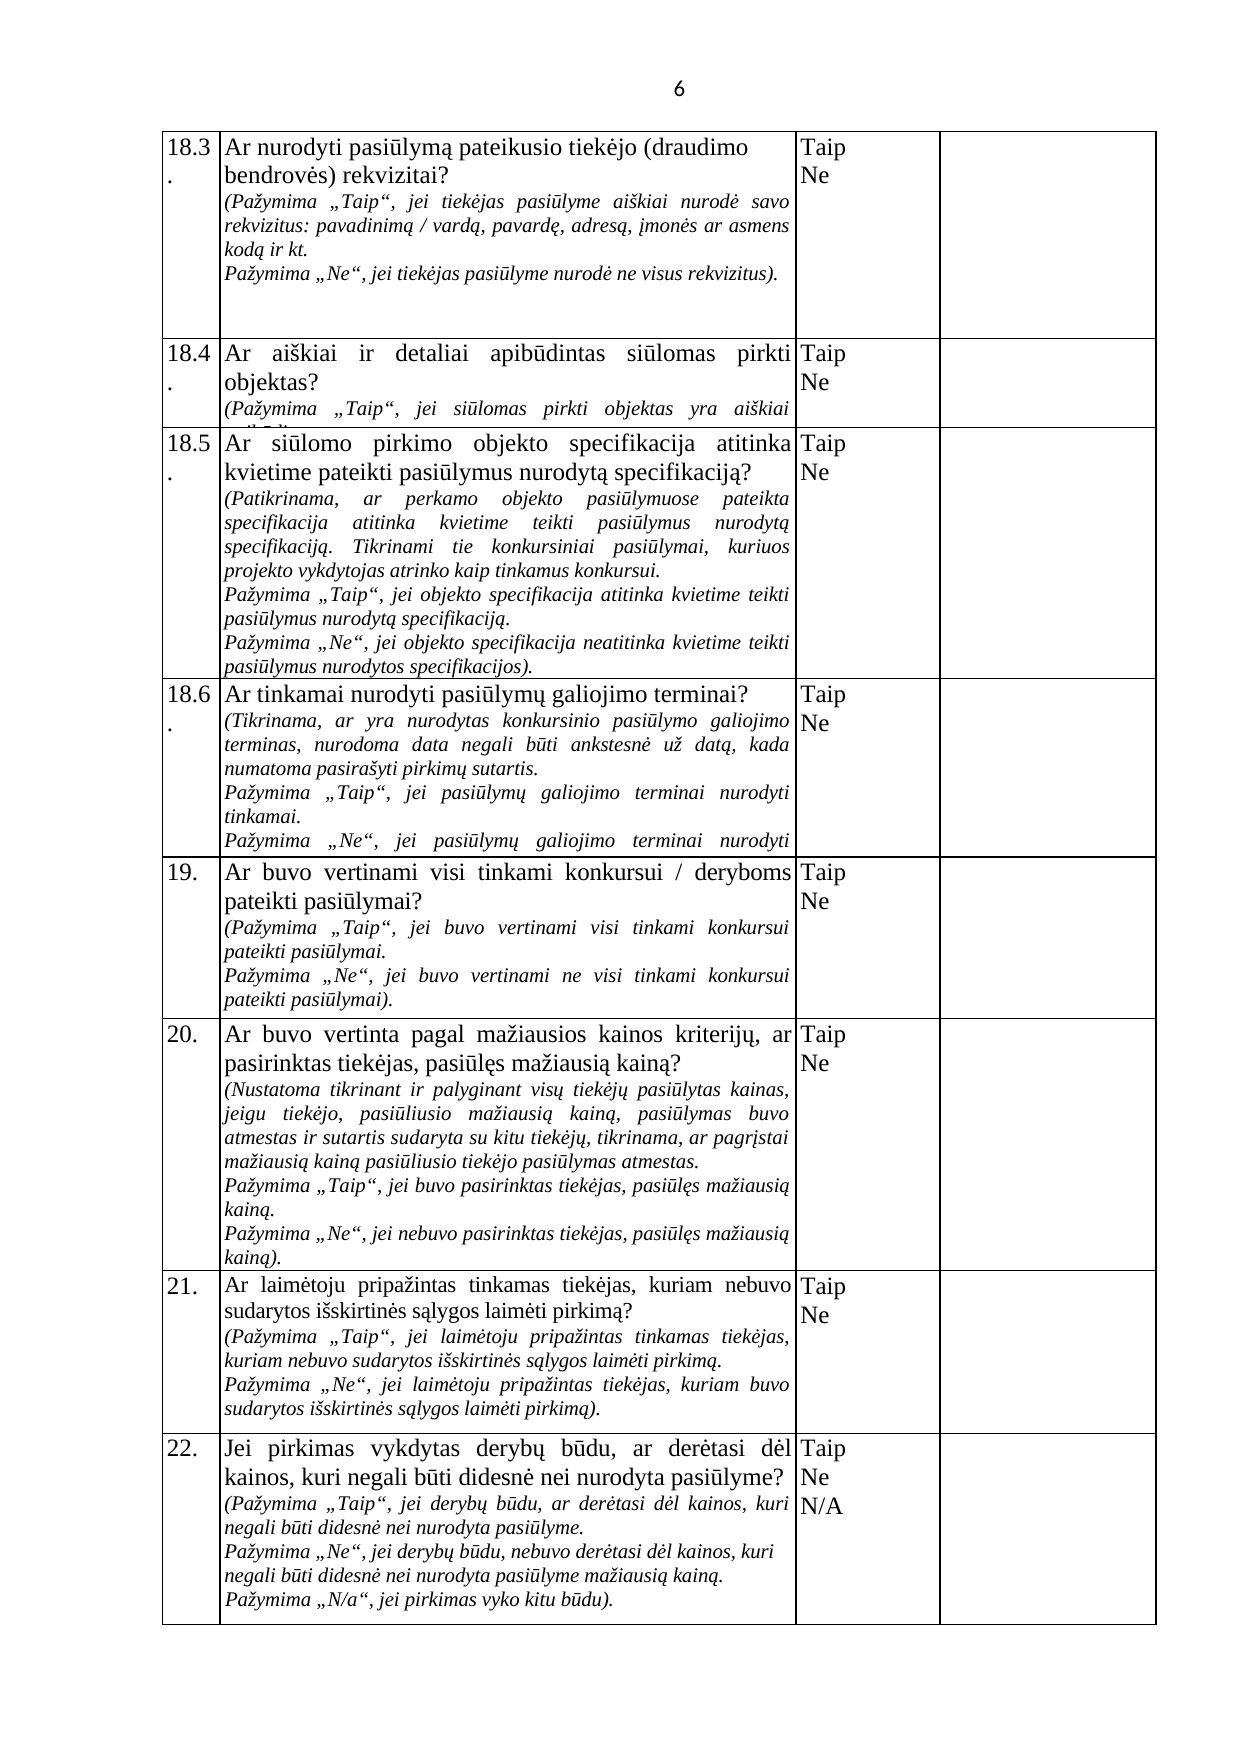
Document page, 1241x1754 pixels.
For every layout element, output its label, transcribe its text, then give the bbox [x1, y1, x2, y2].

table_cell 21. [163, 1271, 219, 1432]
table_cell [941, 1019, 1155, 1270]
table_cell Taip  Ne  [797, 679, 939, 856]
table_cell [1157, 427, 1166, 678]
table_cell [1157, 1270, 1166, 1432]
table_cell [941, 339, 1155, 427]
table_cell 18.6. [163, 679, 219, 856]
table_cell Taip  Ne  [797, 858, 939, 1018]
table_cell [1157, 1433, 1166, 1624]
table_cell 20. [163, 1019, 219, 1270]
table_cell [1157, 338, 1166, 427]
table_cell Ar laimėtoju pripažintas tinkamas tiekėjas, kuriam nebuvo sudarytos išskirtinės sąlygos laimėti pirkimą? (Pažymima „Taip“, jei laimėtoju pripažintas tinkamas tiekėjas, kuriam nebuvo sudarytos išskirtinės sąlygos laimėti pirkimą. Pažymima „Ne“, jei laimėtoju pripažintas tiekėjas, kuriam buvo sudarytos išskirtinės sąlygos laimėti pirkimą). [221, 1271, 795, 1432]
table_cell Taip  Ne  [797, 1019, 939, 1270]
table_cell [941, 858, 1155, 1018]
table_cell Taip  Ne  N/A  [797, 1434, 939, 1624]
table_cell 18.3. [163, 132, 219, 337]
table_cell [941, 679, 1155, 856]
table_cell Ar siūlomo pirkimo objekto specifikacija atitinka kvietime pateikti pasiūlymus nurodytą specifikaciją? (Patikrinama, ar perkamo objekto pasiūlymuose pateikta specifikacija atitinka kvietime teikti pasiūlymus nurodytą specifikaciją. Tikrinami tie konkursiniai pasiūlymai, kuriuos projekto vykdytojas atrinko kaip tinkamus konkursui. Pažymima „Taip“, jei objekto specifikacija atitinka kvietime teikti pasiūlymus nurodytą specifikaciją. Pažymima „Ne“, jei objekto specifikacija neatitinka kvietime teikti pasiūlymus nurodytos specifikacijos). [221, 428, 795, 678]
table_cell Ar aiškiai ir detaliai apibūdintas siūlomas pirkti objektas? (Pažymima „Taip“, jei siūlomas pirkti objektas yra aiškiai apibūdintas. Pažymima „Ne“, jei siūlomas pirkti objektas nėra aiškiai apibūdintas). [221, 339, 795, 427]
table_cell Jei pirkimas vykdytas derybų būdu, ar derėtasi dėl kainos, kuri negali būti didesnė nei nurodyta pasiūlyme? (Pažymima „Taip“, jei derybų būdu, ar derėtasi dėl kainos, kuri negali būti didesnė nei nurodyta pasiūlyme. Pažymima „Ne“, jei derybų būdu, nebuvo derėtasi dėl kainos, kuri negali būti didesnė nei nurodyta pasiūlyme mažiausią kainą. Pažymima „N/a“, jei pirkimas vyko kitu būdu). [221, 1434, 795, 1624]
table_cell Taip  Ne  [797, 428, 939, 678]
table_cell Taip  Ne  [797, 132, 939, 337]
table_cell 19. [163, 858, 219, 1018]
table_cell 22. [163, 1434, 219, 1624]
table_cell Ar buvo vertinami visi tinkami konkursui / deryboms pateikti pasiūlymai? (Pažymima „Taip“, jei buvo vertinami visi tinkami konkursui pateikti pasiūlymai. Pažymima „Ne“, jei buvo vertinami ne visi tinkami konkursui pateikti pasiūlymai). [221, 858, 795, 1018]
table_cell [941, 428, 1155, 678]
table_cell Ar tinkamai nurodyti pasiūlymų galiojimo terminai? (Tikrinama, ar yra nurodytas konkursinio pasiūlymo galiojimo terminas, nurodoma data negali būti ankstesnė už datą, kada numatoma pasirašyti pirkimų sutartis. Pažymima „Taip“, jei pasiūlymų galiojimo terminai nurodyti tinkamai. Pažymima „Ne“, jei pasiūlymų galiojimo terminai nurodyti netinkamai). [221, 679, 795, 856]
table_cell [1157, 1018, 1166, 1270]
table_cell Taip  Ne  [797, 1271, 939, 1432]
table_cell [941, 132, 1155, 337]
table_cell 18.4. [163, 339, 219, 427]
table_cell [941, 1434, 1155, 1624]
table_cell Taip  Ne  [797, 339, 939, 427]
table_cell [1157, 856, 1166, 1018]
table_cell [941, 1271, 1155, 1432]
table_cell 18.5. [163, 428, 219, 678]
table_cell Ar buvo vertinta pagal mažiausios kainos kriterijų, ar pasirinktas tiekėjas, pasiūlęs mažiausią kainą? (Nustatoma tikrinant ir palyginant visų tiekėjų pasiūlytas kainas, jeigu tiekėjo, pasiūliusio mažiausią kainą, pasiūlymas buvo atmestas ir sutartis sudaryta su kitu tiekėjų, tikrinama, ar pagrįstai mažiausią kainą pasiūliusio tiekėjo pasiūlymas atmestas. Pažymima „Taip“, jei buvo pasirinktas tiekėjas, pasiūlęs mažiausią kainą. Pažymima „Ne“, jei nebuvo pasirinktas tiekėjas, pasiūlęs mažiausią kainą). [221, 1019, 795, 1270]
table_cell [1157, 678, 1166, 856]
table_cell [1157, 131, 1166, 337]
table_cell Ar nurodyti pasiūlymą pateikusio tiekėjo (draudimo bendrovės) rekvizitai? (Pažymima „Taip“, jei tiekėjas pasiūlyme aiškiai nurodė savo rekvizitus: pavadinimą / vardą, pavardę, adresą, įmonės ar asmens kodą ir kt. Pažymima „Ne“, jei tiekėjas pasiūlyme nurodė ne visus rekvizitus). [221, 132, 795, 337]
